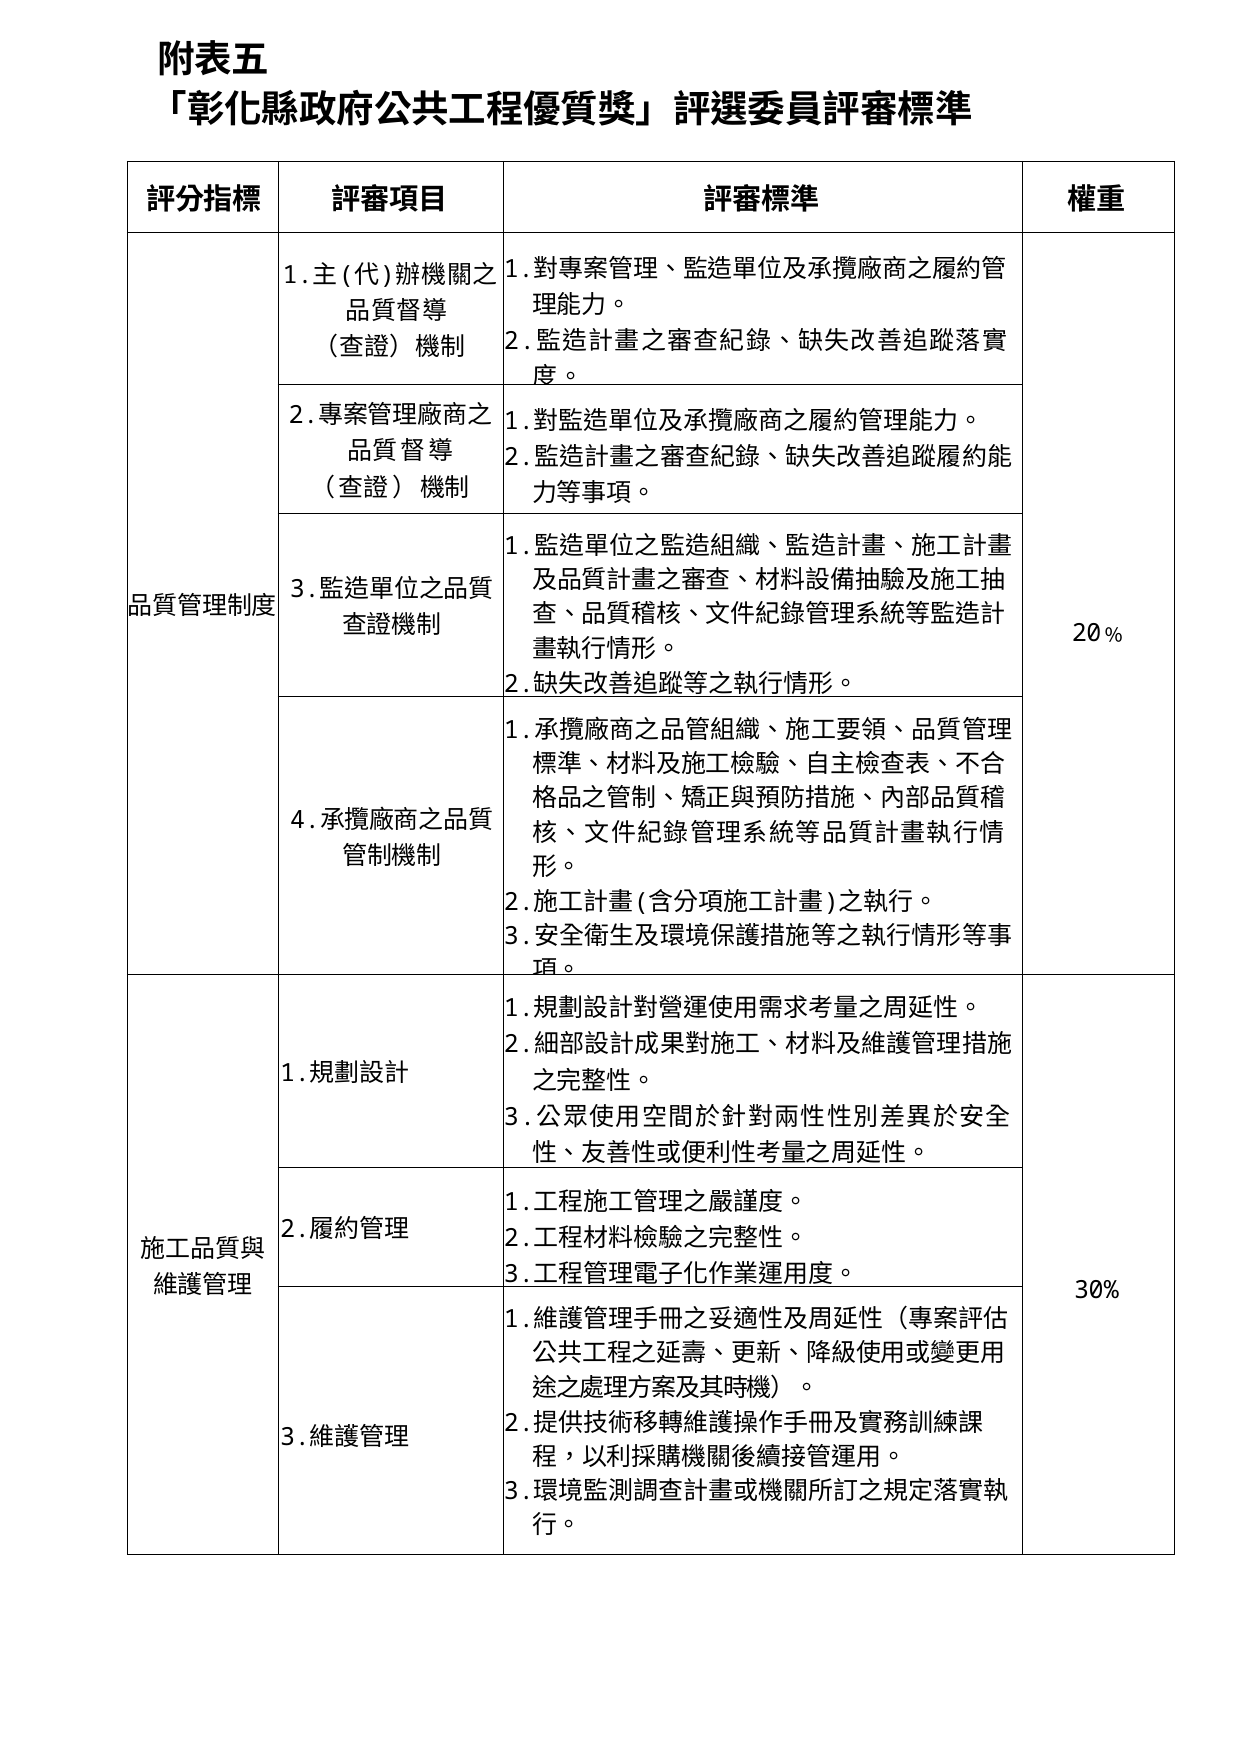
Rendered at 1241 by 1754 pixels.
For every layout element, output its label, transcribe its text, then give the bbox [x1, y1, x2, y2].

table_cell 2.專案管理廠商之品質督導 （查證）機制 [279, 385, 503, 513]
table_cell 1.工程施工管理之嚴謹度。 2.工程材料檢驗之完整性。 3.工程管理電子化作業運用度。 [504, 1168, 1022, 1286]
table_cell 30% [1023, 975, 1174, 1554]
table_cell 1.承攬廠商之品管組織、施工要領、品質管理標準、材料及施工檢驗、自主檢查表、不合格品之管制、矯正與預防措施、內部品質稽核、文件紀錄管理系統等品質計畫執行情形。 2.施工計畫(含分項施工計畫)之執行。 3.安全衛生及環境保護措施等之執行情形等事項。 [504, 697, 1022, 974]
table_cell 20﹪ [1023, 233, 1174, 974]
table_header 評審項目 [279, 162, 503, 232]
table_header 評分指標 [128, 162, 278, 232]
table_cell 1.主(代)辦機關之品質督導 （查證）機制 [279, 233, 503, 384]
table_cell 4.承攬廠商之品質管制機制 [279, 697, 503, 974]
table_cell 3.維護管理 [279, 1287, 503, 1554]
table_header 權重 [1023, 162, 1174, 232]
table_cell 3.監造單位之品質 查證機制 [279, 514, 503, 696]
table_cell 1.對專案管理、監造單位及承攬廠商之履約管理能力。 2.監造計畫之審查紀錄、缺失改善追蹤落實度。 [504, 233, 1022, 384]
table_cell 1.規劃設計對營運使用需求考量之周延性。 2.細部設計成果對施工、材料及維護管理措施之完整性。 3.公眾使用空間於針對兩性性別差異於安全性、友善性或便利性考量之周延性。 [504, 975, 1022, 1167]
table_cell 2.履約管理 [279, 1168, 503, 1286]
text 「彰化縣政府公共工程優質獎」評選委員評審標準 [0, 83, 1240, 132]
table_cell 1.監造單位之監造組織、監造計畫、施工計畫及品質計畫之審查、材料設備抽驗及施工抽查、品質稽核、文件紀錄管理系統等監造計畫執行情形。 2.缺失改善追蹤等之執行情形。 [504, 514, 1022, 696]
table_cell 品質管理制度 [128, 233, 278, 974]
table_cell 1.對監造單位及承攬廠商之履約管理能力。 2.監造計畫之審查紀錄、缺失改善追蹤履約能力等事項。 [504, 385, 1022, 513]
table_cell 1.維護管理手冊之妥適性及周延性（專案評估公共工程之延壽、更新、降級使用或變更用途之處理方案及其時機）。 2.提供技術移轉維護操作手冊及實務訓練課程，以利採購機關後續接管運用。 3.環境監測調查計畫或機關所訂之規定落實執行。 [504, 1287, 1022, 1554]
table_cell 施工品質與 維護管理 [128, 975, 278, 1554]
text 附表五 [0, 29, 1240, 83]
table_cell 1.規劃設計 [279, 975, 503, 1167]
table_header 評審標準 [504, 162, 1022, 232]
